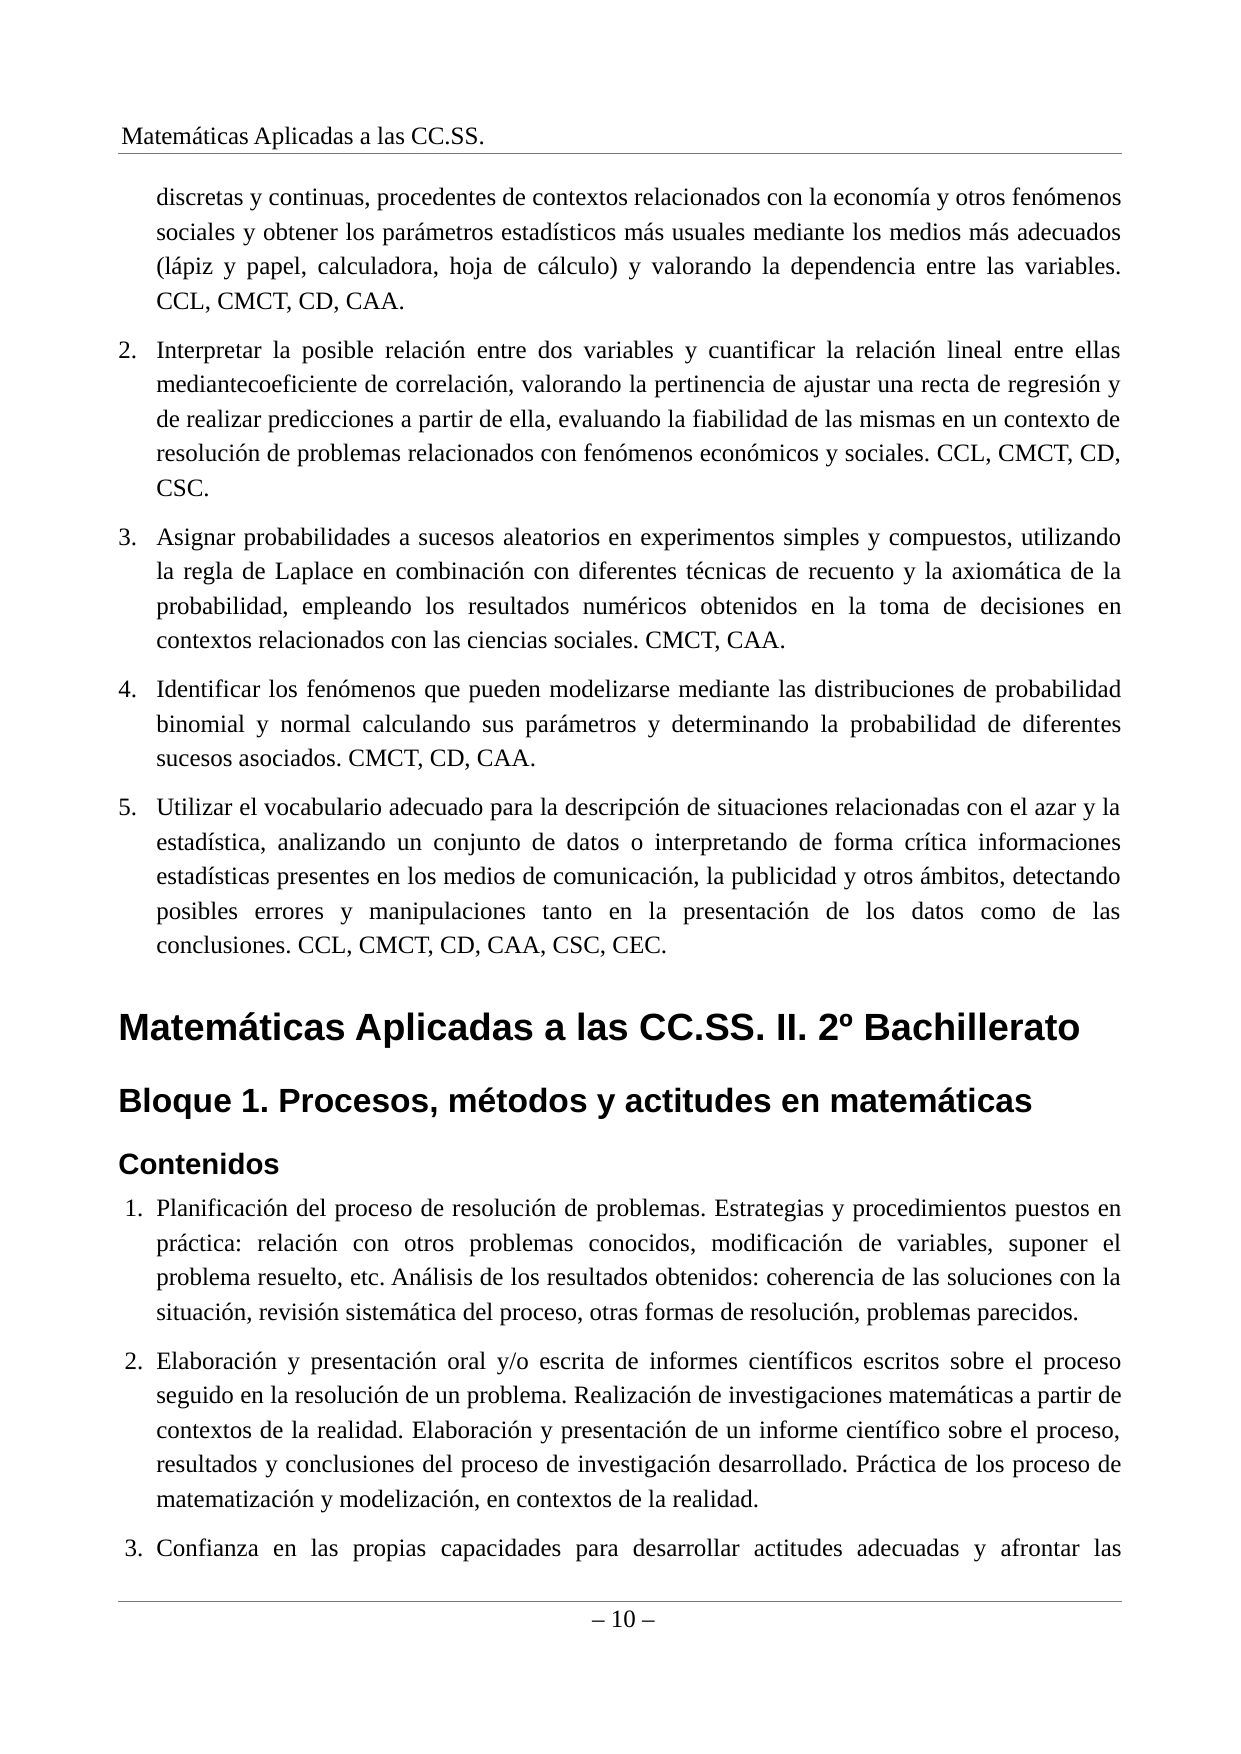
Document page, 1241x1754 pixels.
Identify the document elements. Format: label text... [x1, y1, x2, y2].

list Interpretar la posible relación entre dos variables y cuantificar la relación lineal entre ellas mediantecoeficiente de correlación, valorando la pertinencia de ajustar una recta de regresión y de realizar predicciones a partir de ella, evaluando la fiabilidad de las mismas en un contexto de resolución de problemas relacionados con fenómenos económicos y sociales. CCL, CMCT, CD, CSC. [118, 335, 1122, 501]
list Utilizar el vocabulario adecuado para la descripción de situaciones relacionadas con el azar y la estadística, analizando un conjunto de datos o interpretando de forma crítica informaciones estadísticas presentes en los medios de comunicación, la publicidad y otros ámbitos, detectando posibles errores y manipulaciones tanto en la presentación de los datos como de las conclusiones. CCL, CMCT, CD, CAA, CSC, CEC. [118, 792, 1122, 959]
list discretas y continuas, procedentes de contextos relacionados con la economía y otros fenómenos sociales y obtener los parámetros estadísticos más usuales mediante los medios más adecuados (lápiz y papel, calculadora, hoja de cálculo) y valorando la dependencia entre las variables. CCL, CMCT, CD, CAA. [118, 182, 1122, 314]
subtitle Bloque 1. Procesos, métodos y actitudes en matemáticas [118, 1081, 1122, 1120]
list Confianza en las propias capacidades para desarrollar actitudes adecuadas y afrontar las [118, 1533, 1122, 1561]
subtitle Contenidos [118, 1147, 1122, 1181]
list Planificación del proceso de resolución de problemas. Estrategias y procedimientos puestos en práctica: relación con otros problemas conocidos, modificación de variables, suponer el problema resuelto, etc. Análisis de los resultados obtenidos: coherencia de las soluciones con la situación, revisión sistemática del proceso, otras formas de resolución, problemas parecidos. [118, 1193, 1122, 1325]
subtitle Matemáticas Aplicadas a las CC.SS. II. 2º Bachillerato [118, 1004, 1122, 1048]
list Identificar los fenómenos que pueden modelizarse mediante las distribuciones de probabilidad binomial y normal calculando sus parámetros y determinando la probabilidad de diferentes sucesos asociados. CMCT, CD, CAA. [118, 674, 1122, 772]
list Asignar probabilidades a sucesos aleatorios en experimentos simples y compuestos, utilizando la regla de Laplace en combinación con diferentes técnicas de recuento y la axiomática de la probabilidad, empleando los resultados numéricos obtenidos en la toma de decisiones en contextos relacionados con las ciencias sociales. CMCT, CAA. [118, 522, 1122, 654]
list Elaboración y presentación oral y/o escrita de informes científicos escritos sobre el proceso seguido en la resolución de un problema. Realización de investigaciones matemáticas a partir de contextos de la realidad. Elaboración y presentación de un informe científico sobre el proceso, resultados y conclusiones del proceso de investigación desarrollado. Práctica de los proceso de matematización y modelización, en contextos de la realidad. [118, 1346, 1122, 1512]
